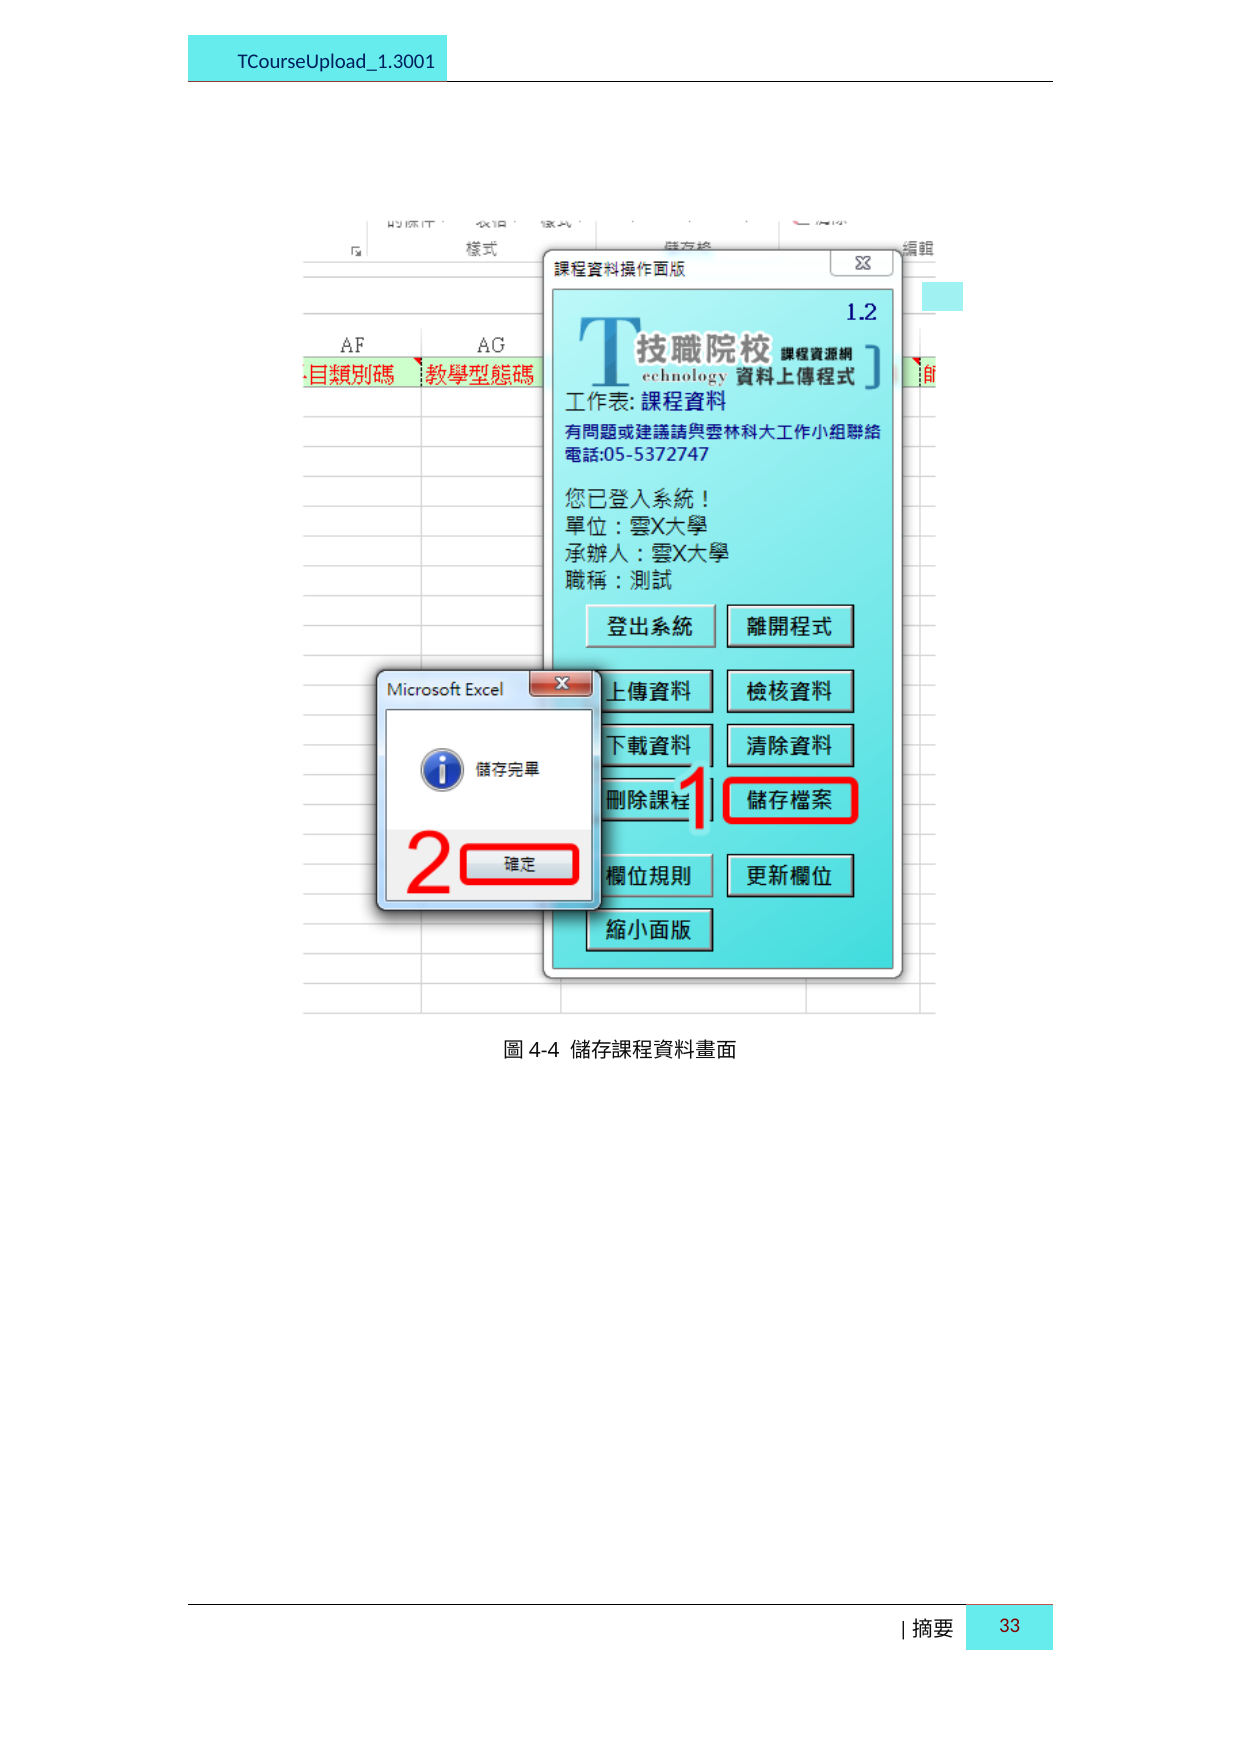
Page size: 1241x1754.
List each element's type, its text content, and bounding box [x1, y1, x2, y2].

text 圖4-4 儲存課程資料畫面 [188, 1033, 1052, 1063]
